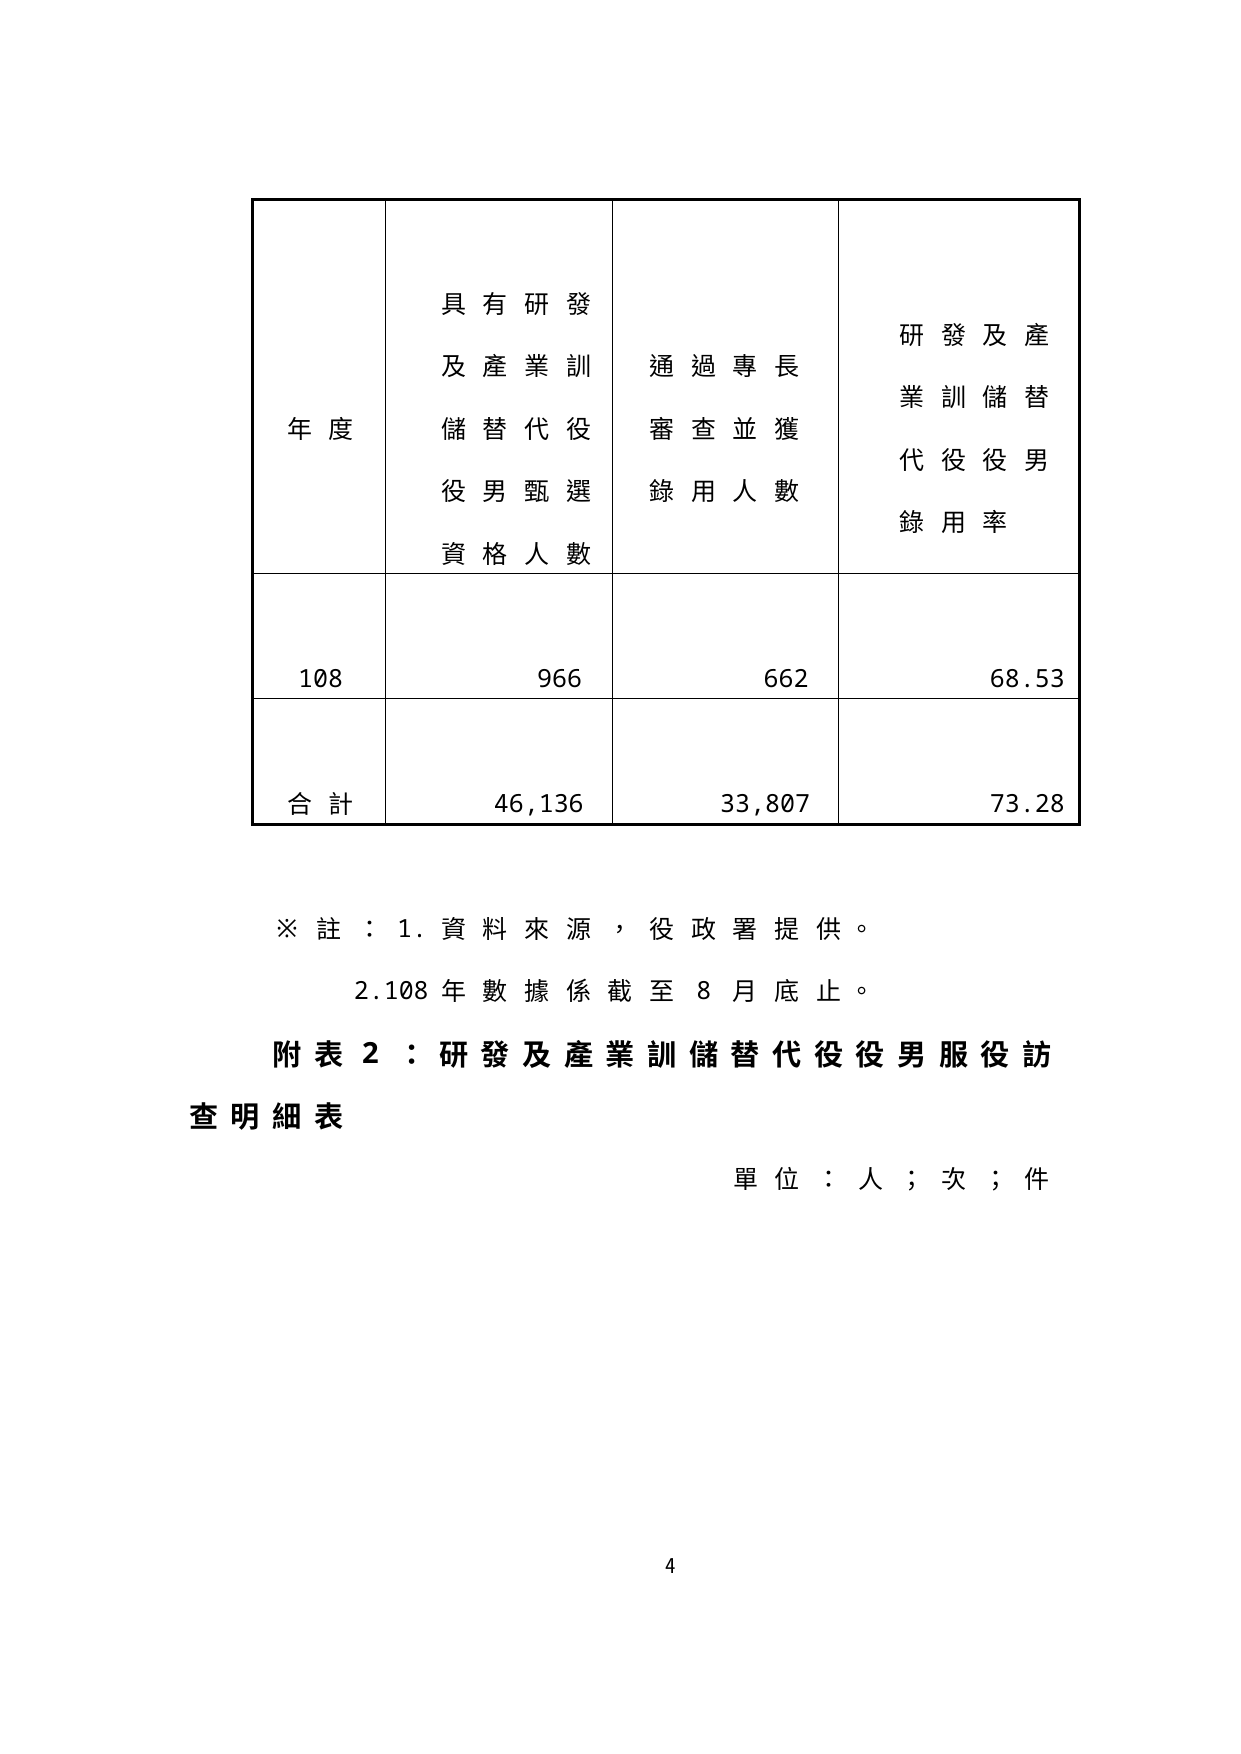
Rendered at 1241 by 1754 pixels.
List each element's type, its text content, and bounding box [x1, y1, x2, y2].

table_cell 662 [613, 574, 838, 698]
table_cell 73.28 [839, 699, 1078, 823]
text ※註：1.資料來源，役政署提供。 [242, 886, 1058, 948]
text 單位：人；次；件 [241, 1136, 1058, 1198]
table_cell 46,136 [386, 699, 612, 823]
table_header 通過專長審查並獲錄用人數 [613, 201, 838, 573]
table_header 年度 [254, 201, 385, 573]
table_header 具有研發及產業訓儲替代役役男甄選資格人數 [386, 201, 612, 573]
table_cell 108 [254, 574, 385, 698]
text 2.108年數據係截至8月底止。 [316, 948, 1058, 1011]
table_cell 33,807 [613, 699, 838, 823]
table_header 研發及產業訓儲替代役役男錄用率 [839, 201, 1078, 573]
table_cell 合計 [254, 699, 385, 823]
table_cell 68.53 [839, 574, 1078, 698]
table_cell 966 [386, 574, 612, 698]
text 附表2：研發及產業訓儲替代役役男服役訪查明細表 [183, 1011, 1058, 1136]
